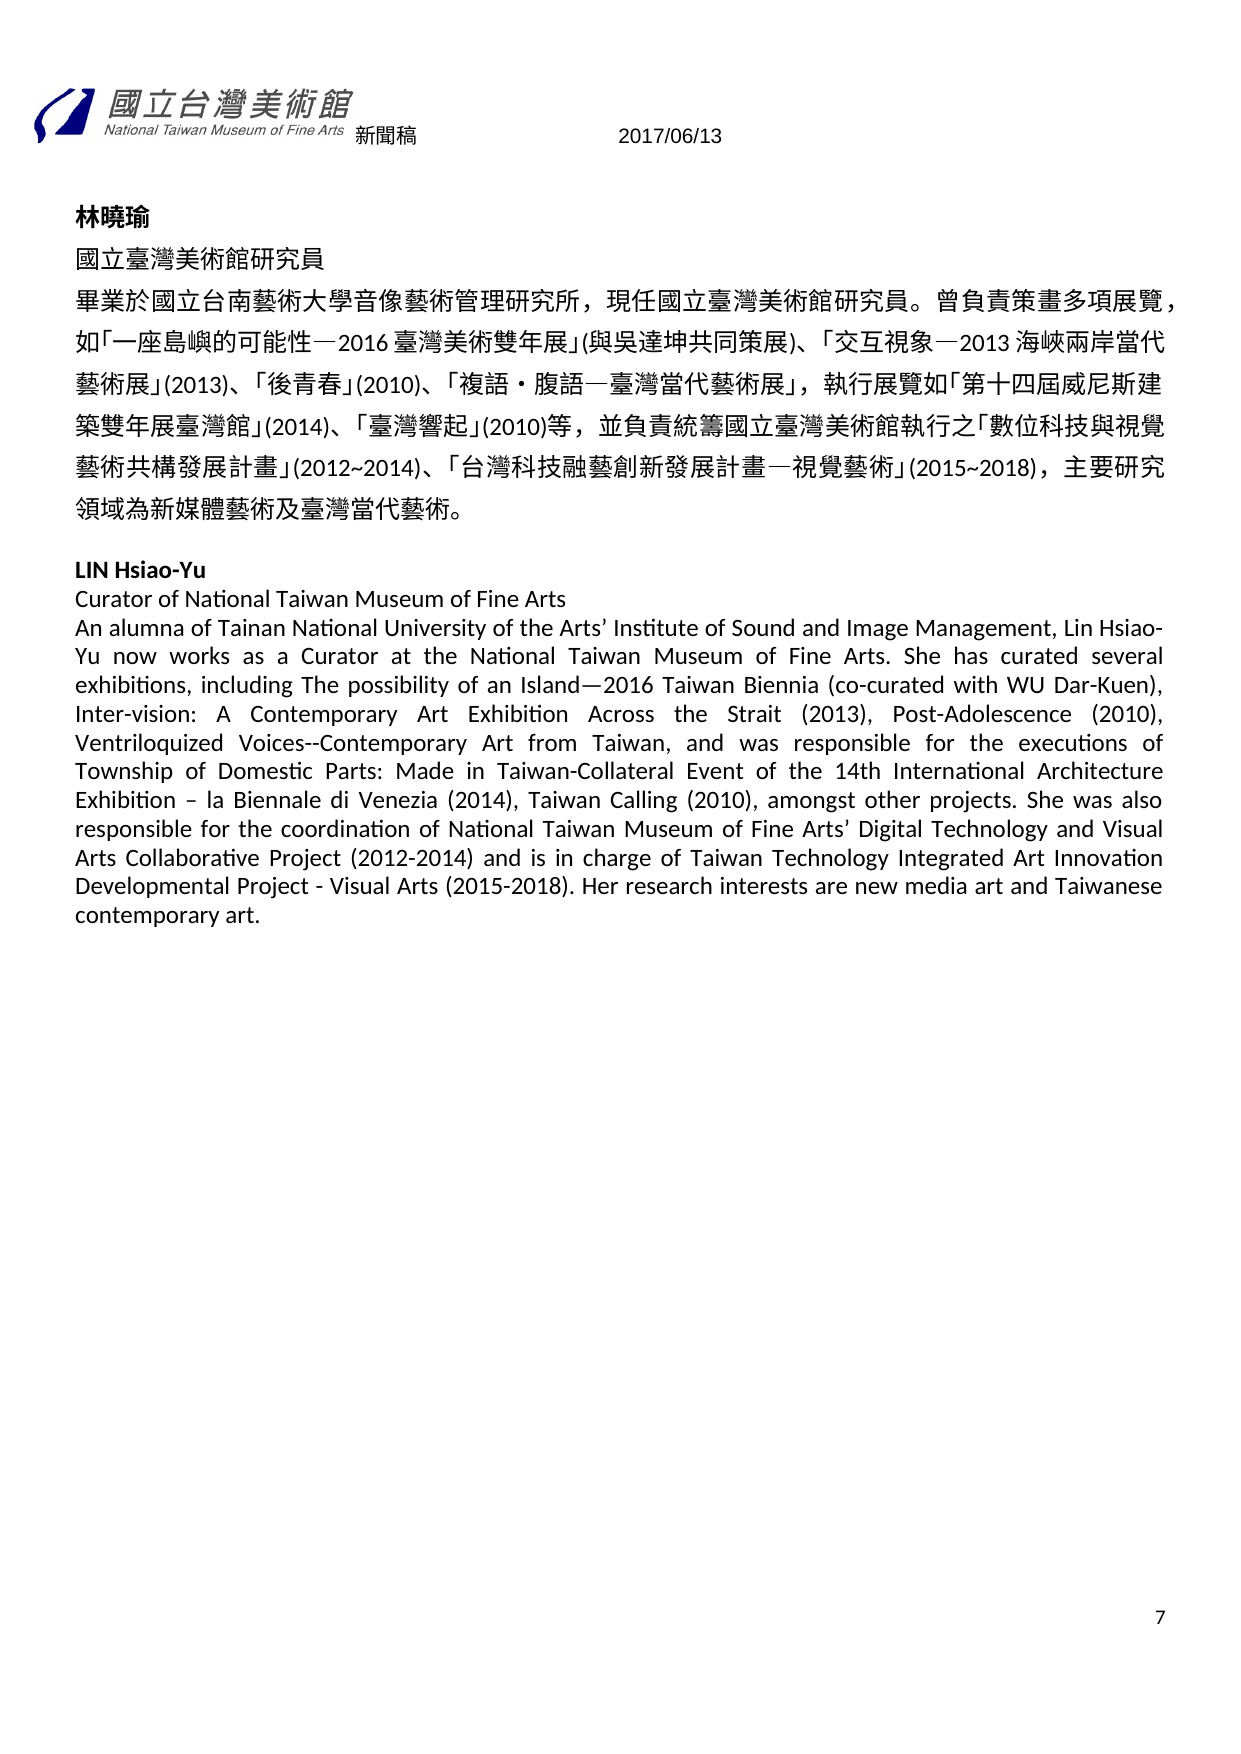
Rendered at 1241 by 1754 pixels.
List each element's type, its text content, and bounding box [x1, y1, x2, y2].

text Curator of National Taiwan Museum of Fine Arts [75, 588, 1165, 613]
picture [34, 88, 355, 144]
text An alumna of Tainan National University of the Arts’ Institute of Sound and Image Management, Lin Hsiao-Yu now works as a Curator at the National Taiwan Museum of Fine Arts. She has curated several exhibitions, including The possibility of an Island—2016 Taiwan Biennia (co-curated with WU Dar-Kuen), Inter-vision: A Contemporary Art Exhibition Across the Strait (2013), Post-Adolescence (2010), Ventriloquized Voices--Contemporary Art from Taiwan, and was responsible for the executions of Township of Domestic Parts: Made in Taiwan-Collateral Event of the 14th International Architecture Exhibition – la Biennale di Venezia (2014), Taiwan Calling (2010), amongst other projects. She was also responsible for the coordination of National Taiwan Museum of Fine Arts’ Digital Technology and Visual Arts Collaborative Project (2012-2014) and is in charge of Taiwan Technology Integrated Art Innovation Developmental Project - Visual Arts (2015-2018). Her research interests are new media art and Taiwanese contemporary art. [75, 617, 1165, 930]
text 畢業於國立台南藝術大學音像藝術管理研究所，現任國立臺灣美術館研究員。曾負責策畫多項展覽，如｢一座島嶼的可能性—2016臺灣美術雙年展｣(與吳達坤共同策展)、｢交互視象—2013海峽兩岸當代藝術展｣(2013)、｢後青春｣(2010)、｢複語‧腹語—臺灣當代藝術展｣，執行展覽如｢第十四屆威尼斯建築雙年展臺灣館｣(2014)、｢臺灣響起｣(2010)等，並負責統籌國立臺灣美術館執行之｢數位科技與視覺藝術共構發展計畫｣(2012~2014)、｢台灣科技融藝創新發展計畫—視覺藝術｣(2015~2018)，主要研究領域為新媒體藝術及臺灣當代藝術。 [75, 281, 1165, 526]
text LIN Hsiao-Yu [75, 560, 1165, 585]
text 林曉瑜 [75, 198, 1165, 234]
text 國立臺灣美術館研究員 [75, 239, 1165, 276]
